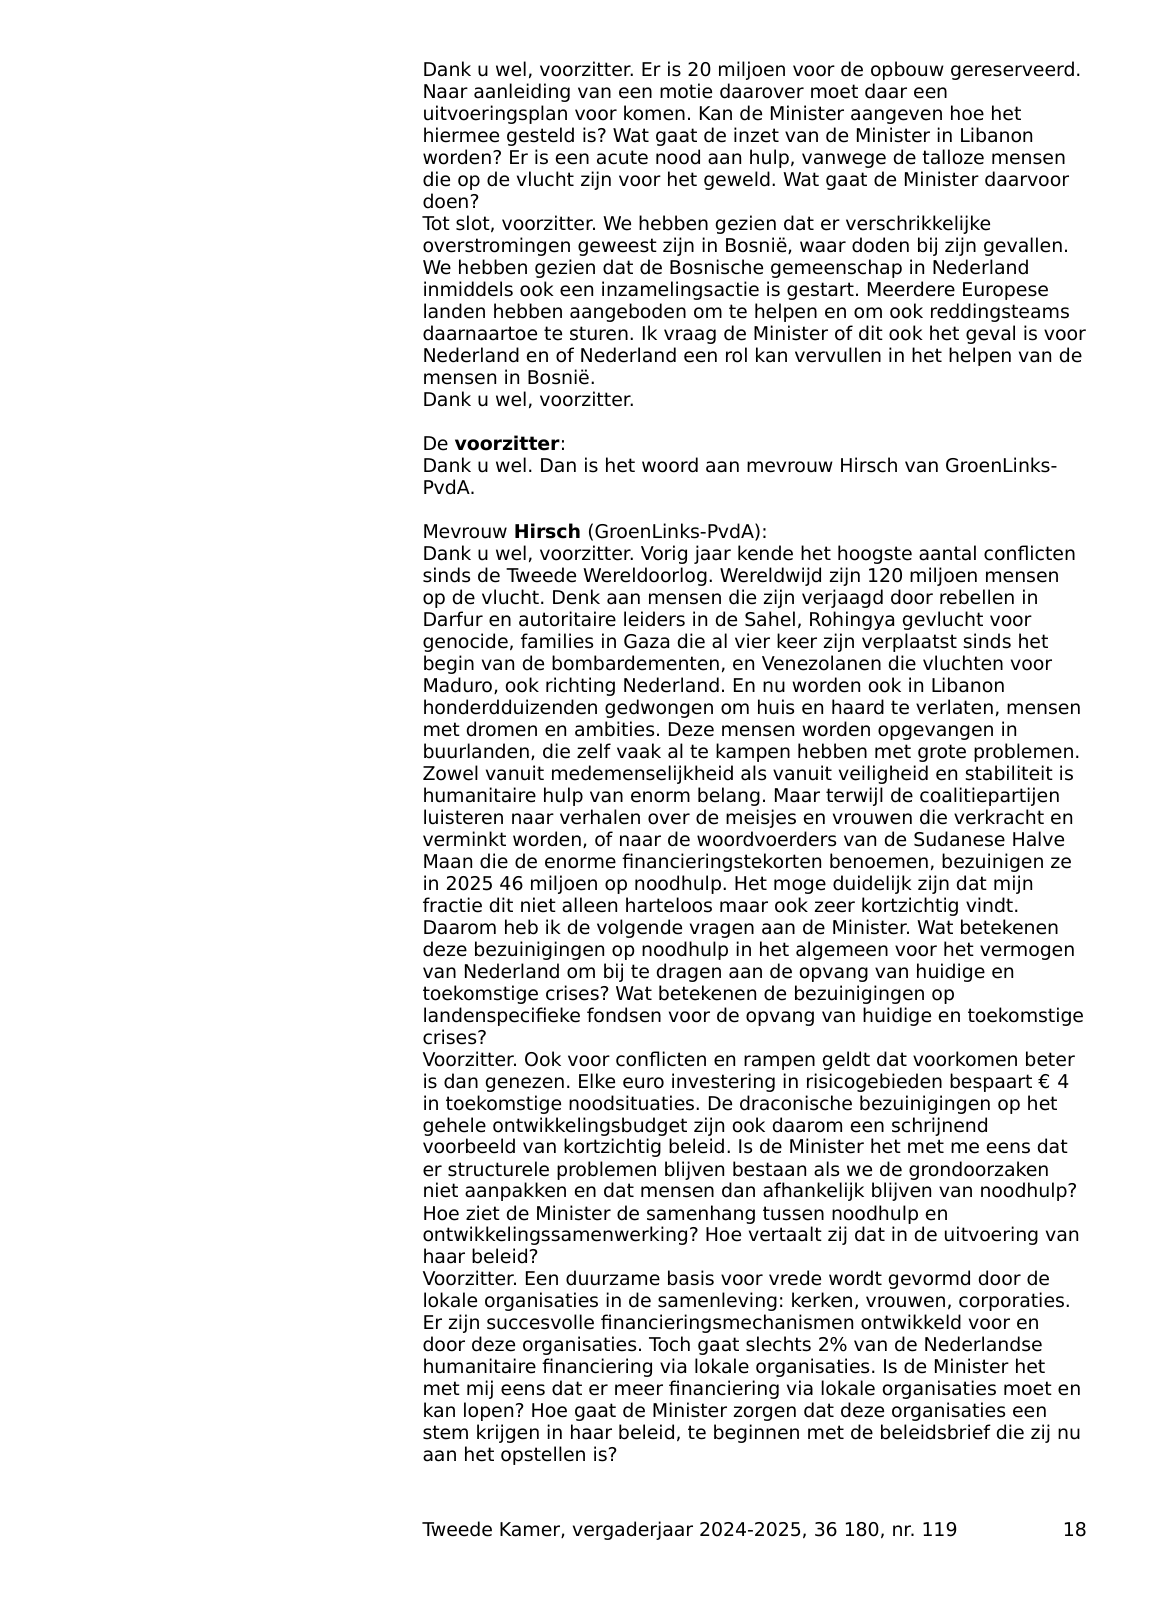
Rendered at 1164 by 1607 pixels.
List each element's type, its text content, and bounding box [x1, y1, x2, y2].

text Dank u wel, voorzitter. [422, 389, 1087, 411]
text Mevrouw Hirsch (GroenLinks-PvdA): [422, 521, 1087, 543]
text Voorzitter. Een duurzame basis voor vrede wordt gevormd door de lokale organisaties in de samenleving: kerken, vrouwen, corporaties. Er zijn succesvolle financieringsmechanismen ontwikkeld voor en door deze organisaties. Toch gaat slechts 2% van de Nederlandse humanitaire financiering via lokale organisaties. Is de Minister het met mij eens dat er meer financiering via lokale organisaties moet en kan lopen? Hoe gaat de Minister zorgen dat deze organisaties een stem krijgen in haar beleid, te beginnen met de beleidsbrief die zij nu aan het opstellen is? [422, 1268, 1087, 1466]
text Tot slot, voorzitter. We hebben gezien dat er verschrikkelijke overstromingen geweest zijn in Bosnië, waar doden bij zijn gevallen. We hebben gezien dat de Bosnische gemeenschap in Nederland inmiddels ook een inzamelingsactie is gestart. Meerdere Europese landen hebben aangeboden om te helpen en om ook reddingsteams daarnaartoe te sturen. Ik vraag de Minister of dit ook het geval is voor Nederland en of Nederland een rol kan vervullen in het helpen van de mensen in Bosnië. [422, 213, 1087, 389]
text De voorzitter: [422, 433, 1087, 455]
text Dank u wel. Dan is het woord aan mevrouw Hirsch van GroenLinks-PvdA. [422, 455, 1087, 499]
text Voorzitter. Ook voor conflicten en rampen geldt dat voorkomen beter is dan genezen. Elke euro investering in risicogebieden bespaart € 4 in toekomstige noodsituaties. De draconische bezuinigingen op het gehele ontwikkelingsbudget zijn ook daarom een schrijnend voorbeeld van kortzichtig beleid. Is de Minister het met me eens dat er structurele problemen blijven bestaan als we de grondoorzaken niet aanpakken en dat mensen dan afhankelijk blijven van noodhulp? Hoe ziet de Minister de samenhang tussen noodhulp en ontwikkelingssamenwerking? Hoe vertaalt zij dat in de uitvoering van haar beleid? [422, 1048, 1087, 1268]
text Dank u wel, voorzitter. Er is 20 miljoen voor de opbouw gereserveerd. Naar aanleiding van een motie daarover moet daar een uitvoeringsplan voor komen. Kan de Minister aangeven hoe het hiermee gesteld is? Wat gaat de inzet van de Minister in Libanon worden? Er is een acute nood aan hulp, vanwege de talloze mensen die op de vlucht zijn voor het geweld. Wat gaat de Minister daarvoor doen? [422, 59, 1087, 213]
text Daarom heb ik de volgende vragen aan de Minister. Wat betekenen deze bezuinigingen op noodhulp in het algemeen voor het vermogen van Nederland om bij te dragen aan de opvang van huidige en toekomstige crises? Wat betekenen de bezuinigingen op landenspecifieke fondsen voor de opvang van huidige en toekomstige crises? [422, 917, 1087, 1048]
text Dank u wel, voorzitter. Vorig jaar kende het hoogste aantal conflicten sinds de Tweede Wereldoorlog. Wereldwijd zijn 120 miljoen mensen op de vlucht. Denk aan mensen die zijn verjaagd door rebellen in Darfur en autoritaire leiders in de Sahel, Rohingya gevlucht voor genocide, families in Gaza die al vier keer zijn verplaatst sinds het begin van de bombardementen, en Venezolanen die vluchten voor Maduro, ook richting Nederland. En nu worden ook in Libanon honderdduizenden gedwongen om huis en haard te verlaten, mensen met dromen en ambities. Deze mensen worden opgevangen in buurlanden, die zelf vaak al te kampen hebben met grote problemen. Zowel vanuit medemenselijkheid als vanuit veiligheid en stabiliteit is humanitaire hulp van enorm belang. Maar terwijl de coalitiepartijen luisteren naar verhalen over de meisjes en vrouwen die verkracht en verminkt worden, of naar de woordvoerders van de Sudanese Halve Maan die de enorme financieringstekorten benoemen, bezuinigen ze in 2025 46 miljoen op noodhulp. Het moge duidelijk zijn dat mijn fractie dit niet alleen harteloos maar ook zeer kortzichtig vindt. [422, 543, 1087, 917]
